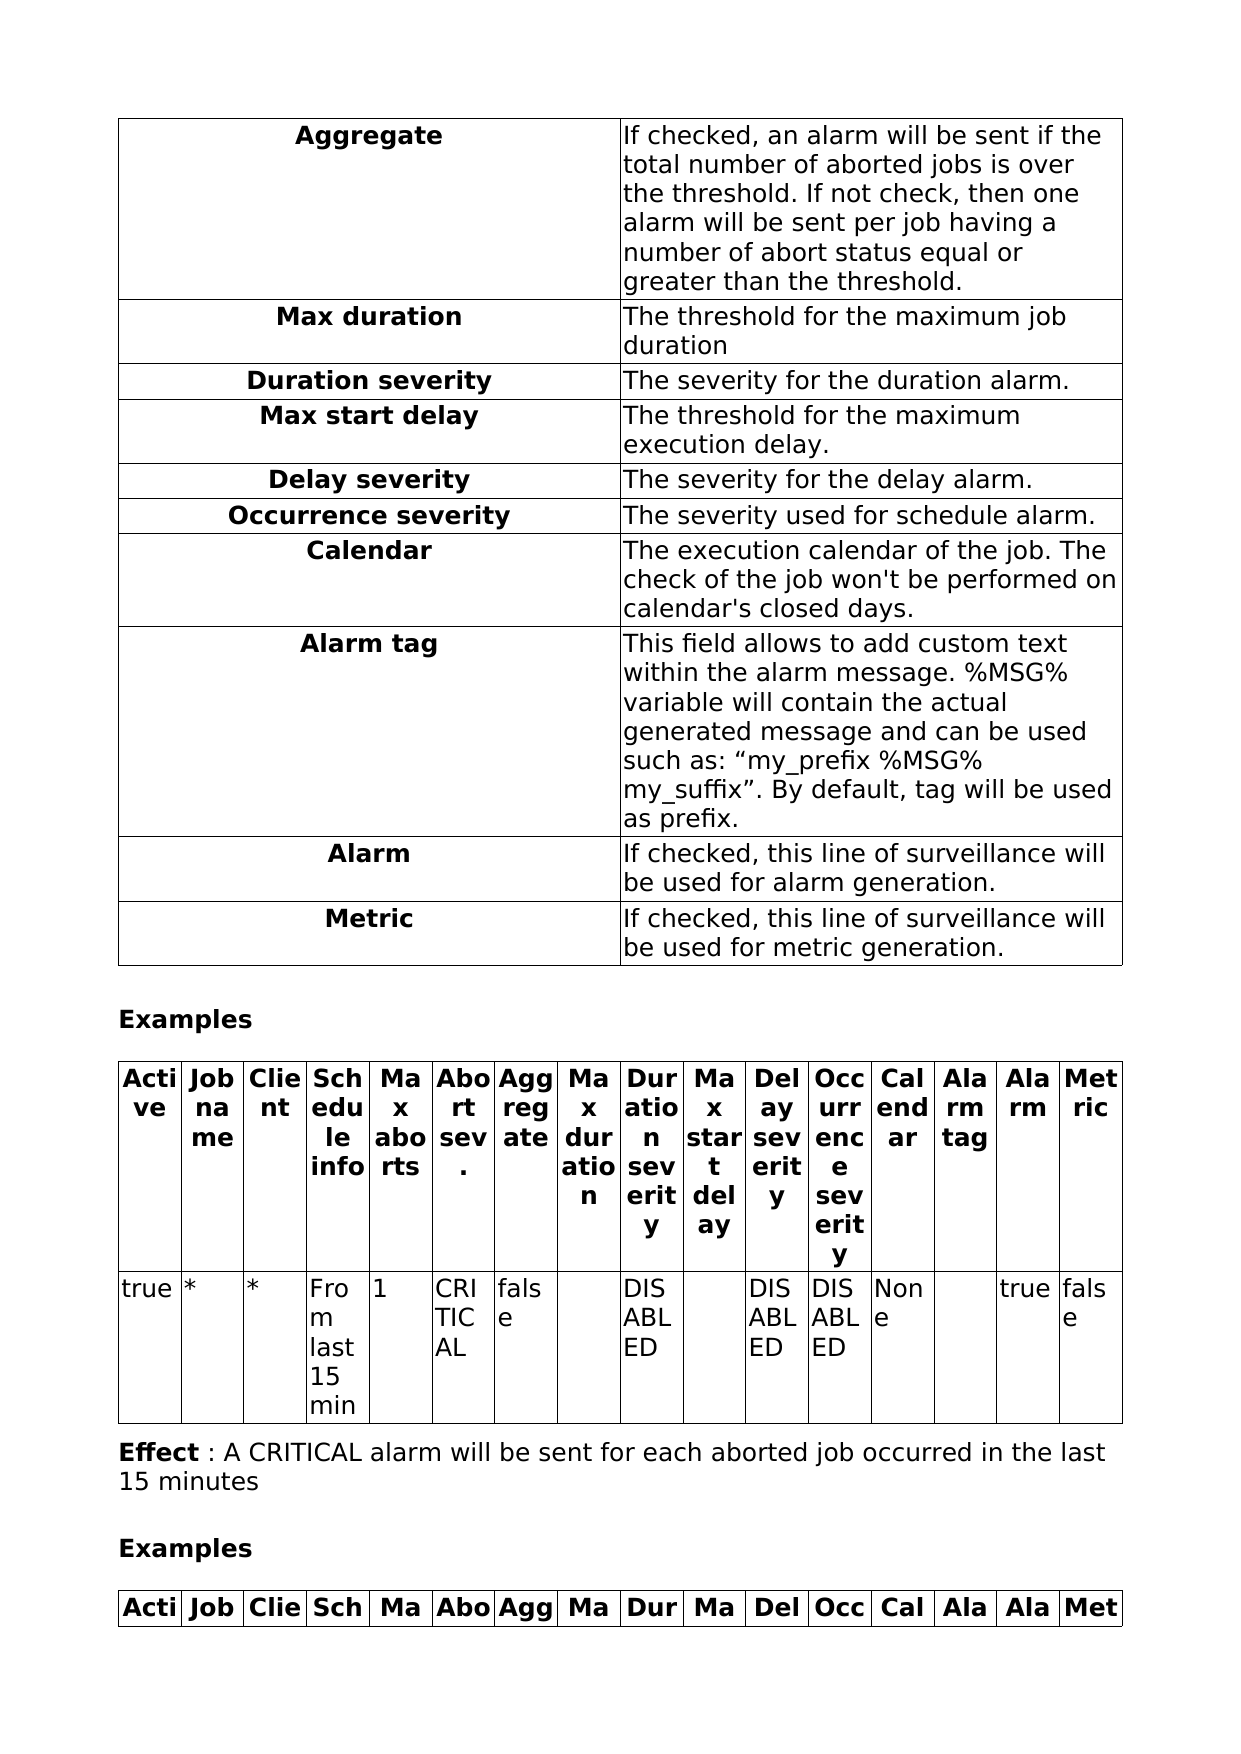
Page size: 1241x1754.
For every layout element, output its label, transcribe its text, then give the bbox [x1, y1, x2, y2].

table_cell Duration severity [119, 364, 620, 398]
table_cell The threshold for the maximum job duration [621, 300, 1122, 363]
table_cell If checked, an alarm will be sent if the total number of aborted jobs is over the threshold. If not check, then one alarm will be sent per job having a number of abort status equal or greater than the threshold. [621, 119, 1122, 299]
table_header Delay severity [746, 1062, 808, 1271]
table_header Abo [433, 1591, 494, 1626]
table_cell false [495, 1272, 557, 1423]
table_header Cal [872, 1591, 934, 1626]
table_cell Max start delay [119, 400, 620, 463]
table_cell Alarm tag [119, 627, 620, 836]
table_cell Aggregate [119, 119, 620, 299]
table_cell Metric [119, 902, 620, 965]
subtitle Examples [118, 1005, 1122, 1034]
table_cell The severity used for schedule alarm. [621, 499, 1122, 533]
table_header Job [182, 1591, 243, 1626]
table_header Schedule info [307, 1062, 369, 1271]
table_header Met [1060, 1591, 1122, 1626]
table_header Ala [935, 1591, 996, 1626]
table_header Abort sev. [433, 1062, 494, 1271]
table_header Ala [997, 1591, 1059, 1626]
table_header Del [746, 1591, 808, 1626]
table_header Ma [558, 1591, 620, 1626]
table_cell Occurrence severity [119, 499, 620, 533]
table_cell DISABLED [746, 1272, 808, 1423]
table_cell [558, 1272, 620, 1423]
table_header Duration severity [621, 1062, 683, 1271]
table_cell The severity for the delay alarm. [621, 464, 1122, 498]
table_cell * [182, 1272, 243, 1423]
table_cell If checked, this line of surveillance will be used for metric generation. [621, 902, 1122, 965]
table_header Occ [809, 1591, 871, 1626]
table_header Alarm tag [935, 1062, 996, 1271]
table_cell The threshold for the maximum execution delay. [621, 400, 1122, 463]
table_cell The severity for the duration alarm. [621, 364, 1122, 398]
table_header Ma [684, 1591, 745, 1626]
table_header Max start delay [684, 1062, 745, 1271]
table_cell The execution calendar of the job. The check of the job won't be performed on calendar's closed days. [621, 534, 1122, 626]
table_header Max aborts [370, 1062, 432, 1271]
table_cell DISABLED [621, 1272, 683, 1423]
table_header Job name [182, 1062, 243, 1271]
text Effect : A CRITICAL alarm will be sent for each aborted job occurred in the last 15 minutes [118, 1438, 1122, 1496]
table_cell * [244, 1272, 306, 1423]
table_header Metric [1060, 1062, 1122, 1271]
table_cell Delay severity [119, 464, 620, 498]
table_cell Max duration [119, 300, 620, 363]
table_cell [935, 1272, 996, 1423]
table_header Aggregate [495, 1062, 557, 1271]
table_header Sch [307, 1591, 369, 1626]
table_header Alarm [997, 1062, 1059, 1271]
table_cell false [1060, 1272, 1122, 1423]
table_header Clie [244, 1591, 306, 1626]
table_cell This field allows to add custom text within the alarm message. %MSG% variable will contain the actual generated message and can be used such as: “my_prefix %MSG% my_suffix”. By default, tag will be used as prefix. [621, 627, 1122, 836]
table_header Calendar [872, 1062, 934, 1271]
subtitle Examples [118, 1534, 1122, 1563]
table_cell None [872, 1272, 934, 1423]
table_cell CRITICAL [433, 1272, 494, 1423]
table_header Ma [370, 1591, 432, 1626]
table_cell Alarm [119, 837, 620, 901]
table_cell true [997, 1272, 1059, 1423]
table_header Agg [495, 1591, 557, 1626]
table_cell true [119, 1272, 181, 1423]
table_cell From last 15 min [307, 1272, 369, 1423]
table_header Max duration [558, 1062, 620, 1271]
table_cell Calendar [119, 534, 620, 626]
table_cell [684, 1272, 745, 1423]
table_cell 1 [370, 1272, 432, 1423]
table_header Occurrence severity [809, 1062, 871, 1271]
table_header Acti [119, 1591, 181, 1626]
table_header Dur [621, 1591, 683, 1626]
table_cell If checked, this line of surveillance will be used for alarm generation. [621, 837, 1122, 901]
table_cell DISABLED [809, 1272, 871, 1423]
table_header Client [244, 1062, 306, 1271]
table_header Active [119, 1062, 181, 1271]
